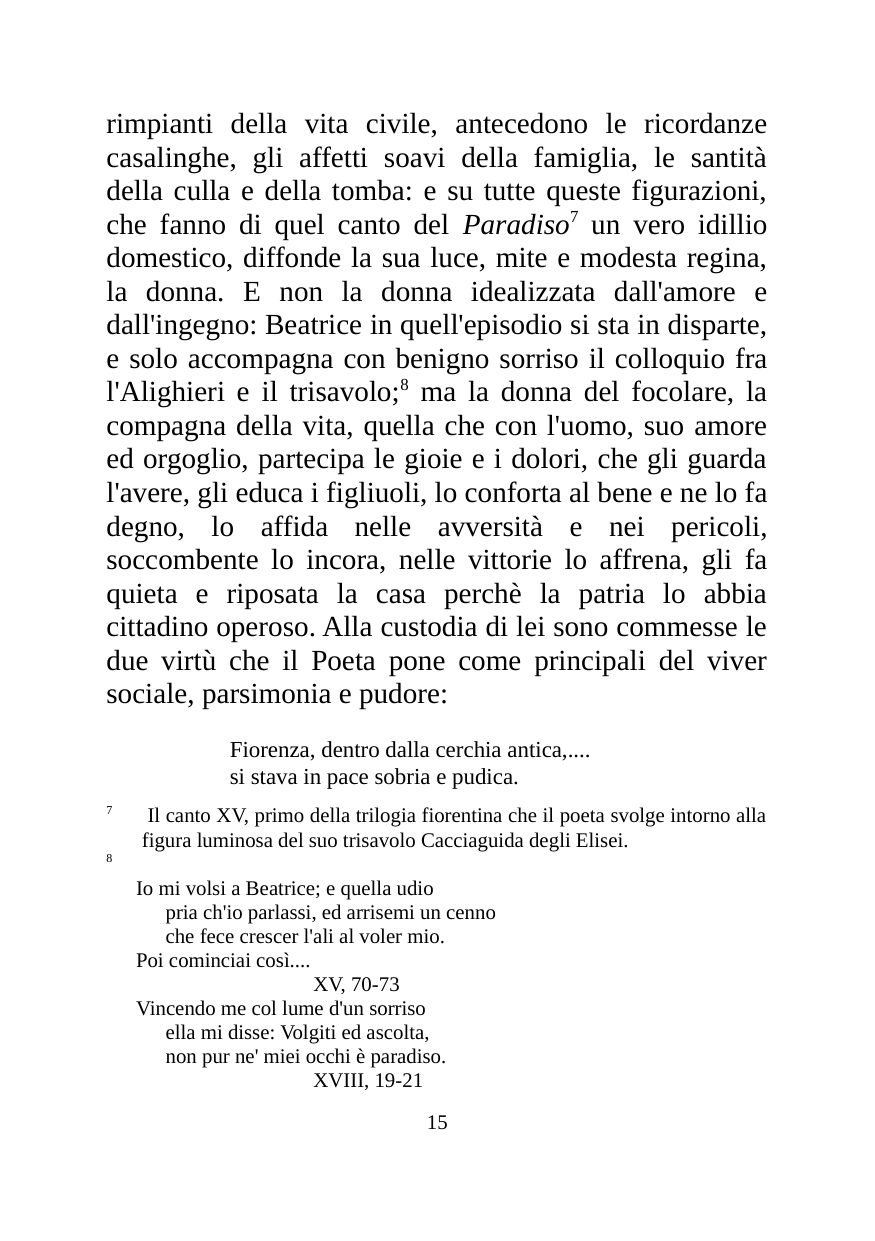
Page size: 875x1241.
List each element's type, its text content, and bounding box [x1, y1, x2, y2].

text ella mi disse: Volgiti ed ascolta, [136, 1020, 768, 1044]
text Poi cominciai così.... [106, 948, 768, 972]
text non pur ne' miei occhi è paradiso. [136, 1044, 768, 1068]
text che fece crescer l'ali al voler mio. [136, 924, 768, 948]
text Io mi volsi a Beatrice; e quella udio [106, 876, 768, 900]
text pria ch'io parlassi, ed arrisemi un cenno [136, 900, 768, 924]
text Il canto XV, primo della trilogia fiorentina che il poeta svolge intorno alla figura luminosa del suo trisavolo Cacciaguida degli Elisei. [106, 803, 768, 852]
text Fiorenza, dentro dalla cerchia antica,.... [200, 736, 768, 763]
text XVIII, 19-21 [283, 1068, 768, 1092]
text Vincendo me col lume d'un sorriso [106, 996, 768, 1020]
text si stava in pace sobria e pudica. [200, 763, 768, 789]
text rimpianti della vita civile, antecedono le ricordanze casalinghe, gli affetti soavi della famiglia, le santità della culla e della tomba: e su tutte queste figurazioni, che fanno di quel canto del Paradiso un vero idillio domestico, diffonde la sua luce, mite e modesta regina, la donna. E non la donna idealizzata dall'amore e dall'ingegno: Beatrice in quell'episodio si sta in disparte, e solo accompagna con benigno sorriso il colloquio fra l'Alighieri e il trisavolo; ma la donna del focolare, la compagna della vita, quella che con l'uomo, suo amore ed orgoglio, partecipa le gioie e i dolori, che gli guarda l'avere, gli educa i figliuoli, lo conforta al bene e ne lo fa degno, lo affida nelle avversità e nei pericoli, soccombente lo incora, nelle vittorie lo affrena, gli fa quieta e riposata la casa perchè la patria lo abbia cittadino operoso. Alla custodia di lei sono commesse le due virtù che il Poeta pone come principali del viver sociale, parsimonia e pudore: [106, 106, 768, 710]
text XV, 70-73 [283, 972, 768, 996]
